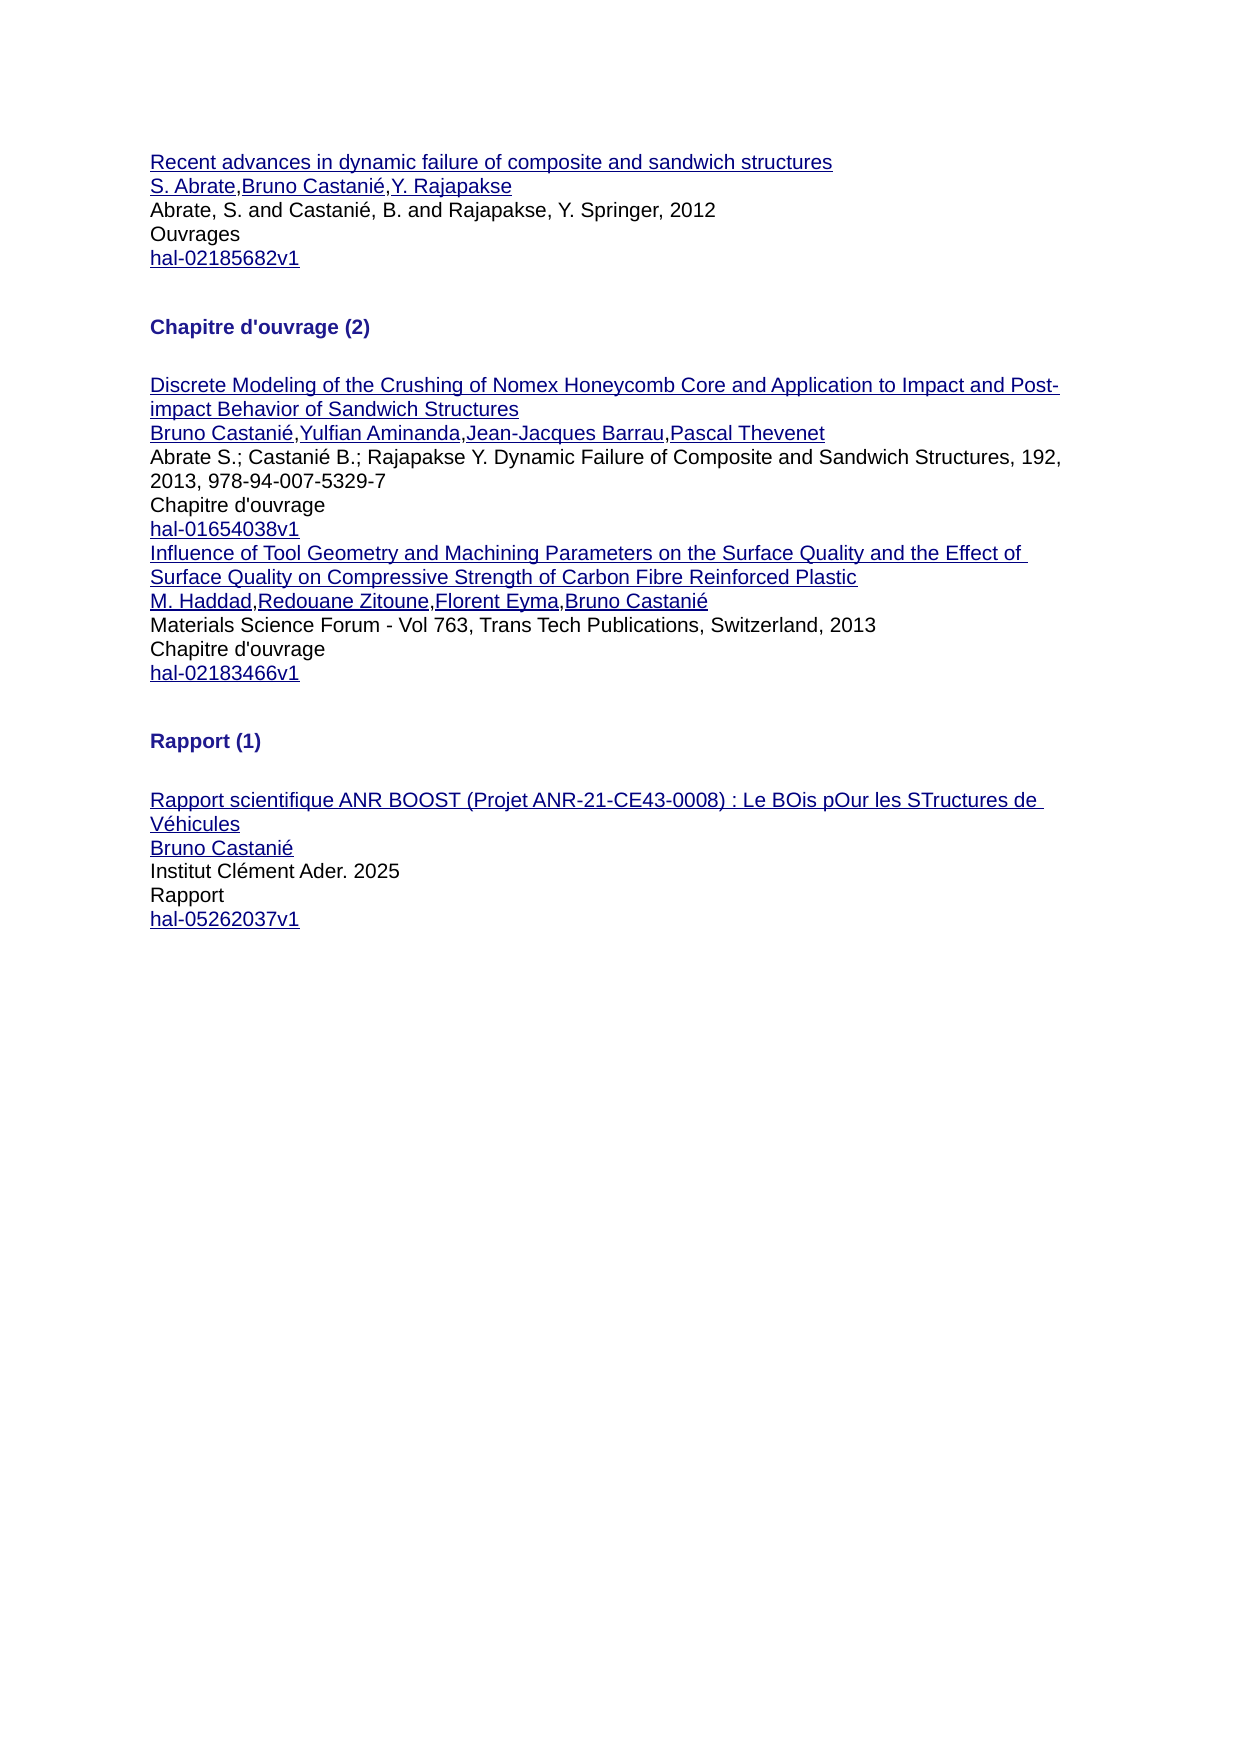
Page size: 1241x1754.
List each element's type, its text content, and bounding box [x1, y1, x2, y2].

subtitle Chapitre d'ouvrage (2) [150, 314, 1090, 338]
table_cell Influence of Tool Geometry and Machining Parameters on the Surface Quality and the Effect of Surface Quality on Compressive Strength of Carbon Fibre Reinforced Plastic M. Haddad,Redouane Zitoune,Florent Eyma,Bruno Castanié Materials Science Forum - Vol 763, Trans Tech Publications, Switzerland, 2013 Chapitre d'ouvrage hal-02183466v1 [150, 541, 1090, 684]
table_cell Recent advances in dynamic failure of composite and sandwich structures S. Abrate,Bruno Castanié,Y. Rajapakse Abrate, S. and Castanié, B. and Rajapakse, Y. Springer, 2012 Ouvrages hal-02185682v1 [150, 150, 1090, 270]
table_header Rapport scientifique ANR BOOST (Projet ANR-21-CE43-0008) : Le BOis pOur les STructures de Véhicules Bruno Castanié Institut Clément Ader. 2025 Rapport hal-05262037v1 [150, 788, 1090, 931]
subtitle Rapport (1) [150, 729, 1090, 753]
table_header Discrete Modeling of the Crushing of Nomex Honeycomb Core and Application to Impact and Post-impact Behavior of Sandwich Structures Bruno Castanié,Yulfian Aminanda,Jean-Jacques Barrau,Pascal Thevenet Abrate S.; Castanié B.; Rajapakse Y. Dynamic Failure of Composite and Sandwich Structures, 192, 2013, 978-94-007-5329-7 Chapitre d'ouvrage hal-01654038v1 [150, 373, 1090, 541]
